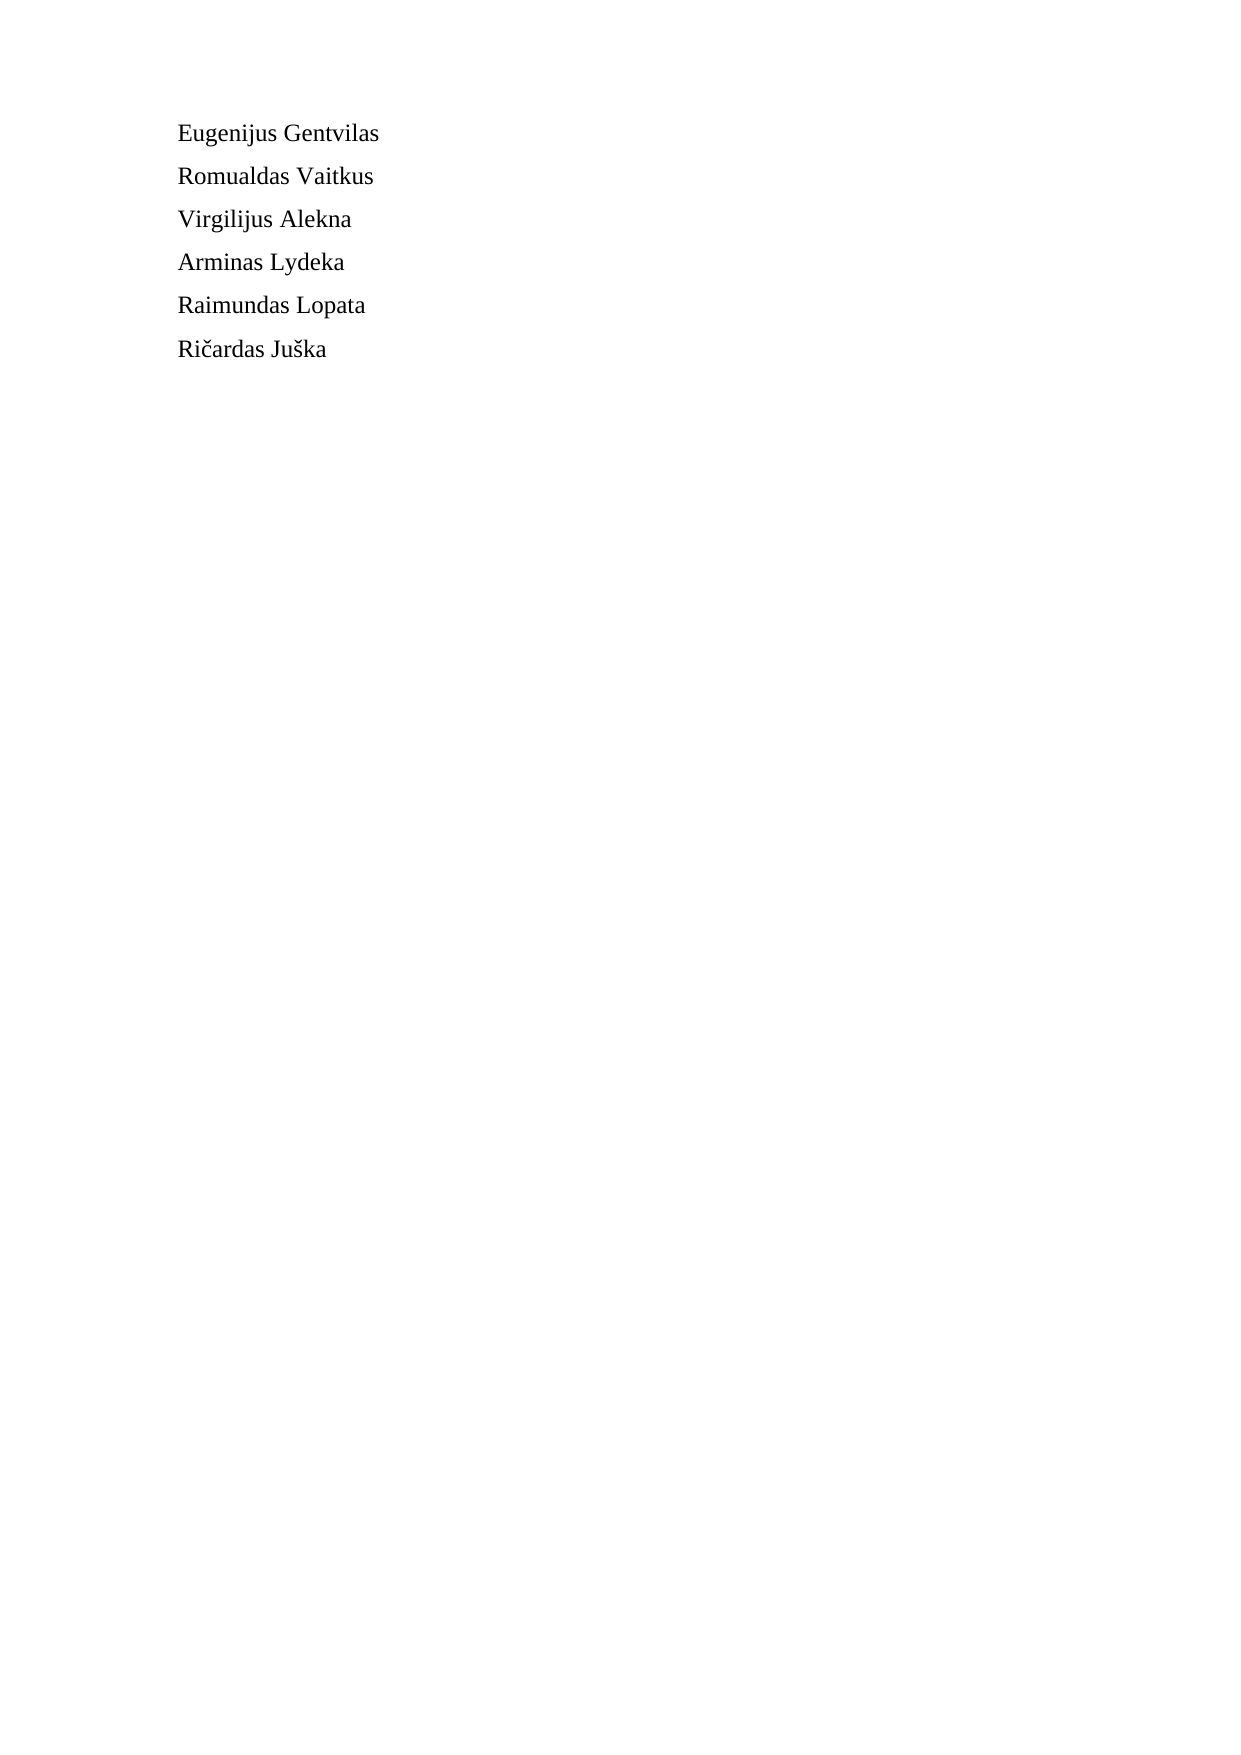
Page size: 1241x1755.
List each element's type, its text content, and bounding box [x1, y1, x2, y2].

text Arminas Lydeka [177, 247, 1181, 276]
text Virgilijus Alekna [177, 204, 1181, 233]
text Raimundas Lopata [177, 291, 1181, 319]
text Ričardas Juška [177, 334, 1181, 362]
text Romualdas Vaitkus [177, 161, 1181, 190]
text Eugenijus Gentvilas [177, 118, 1181, 147]
